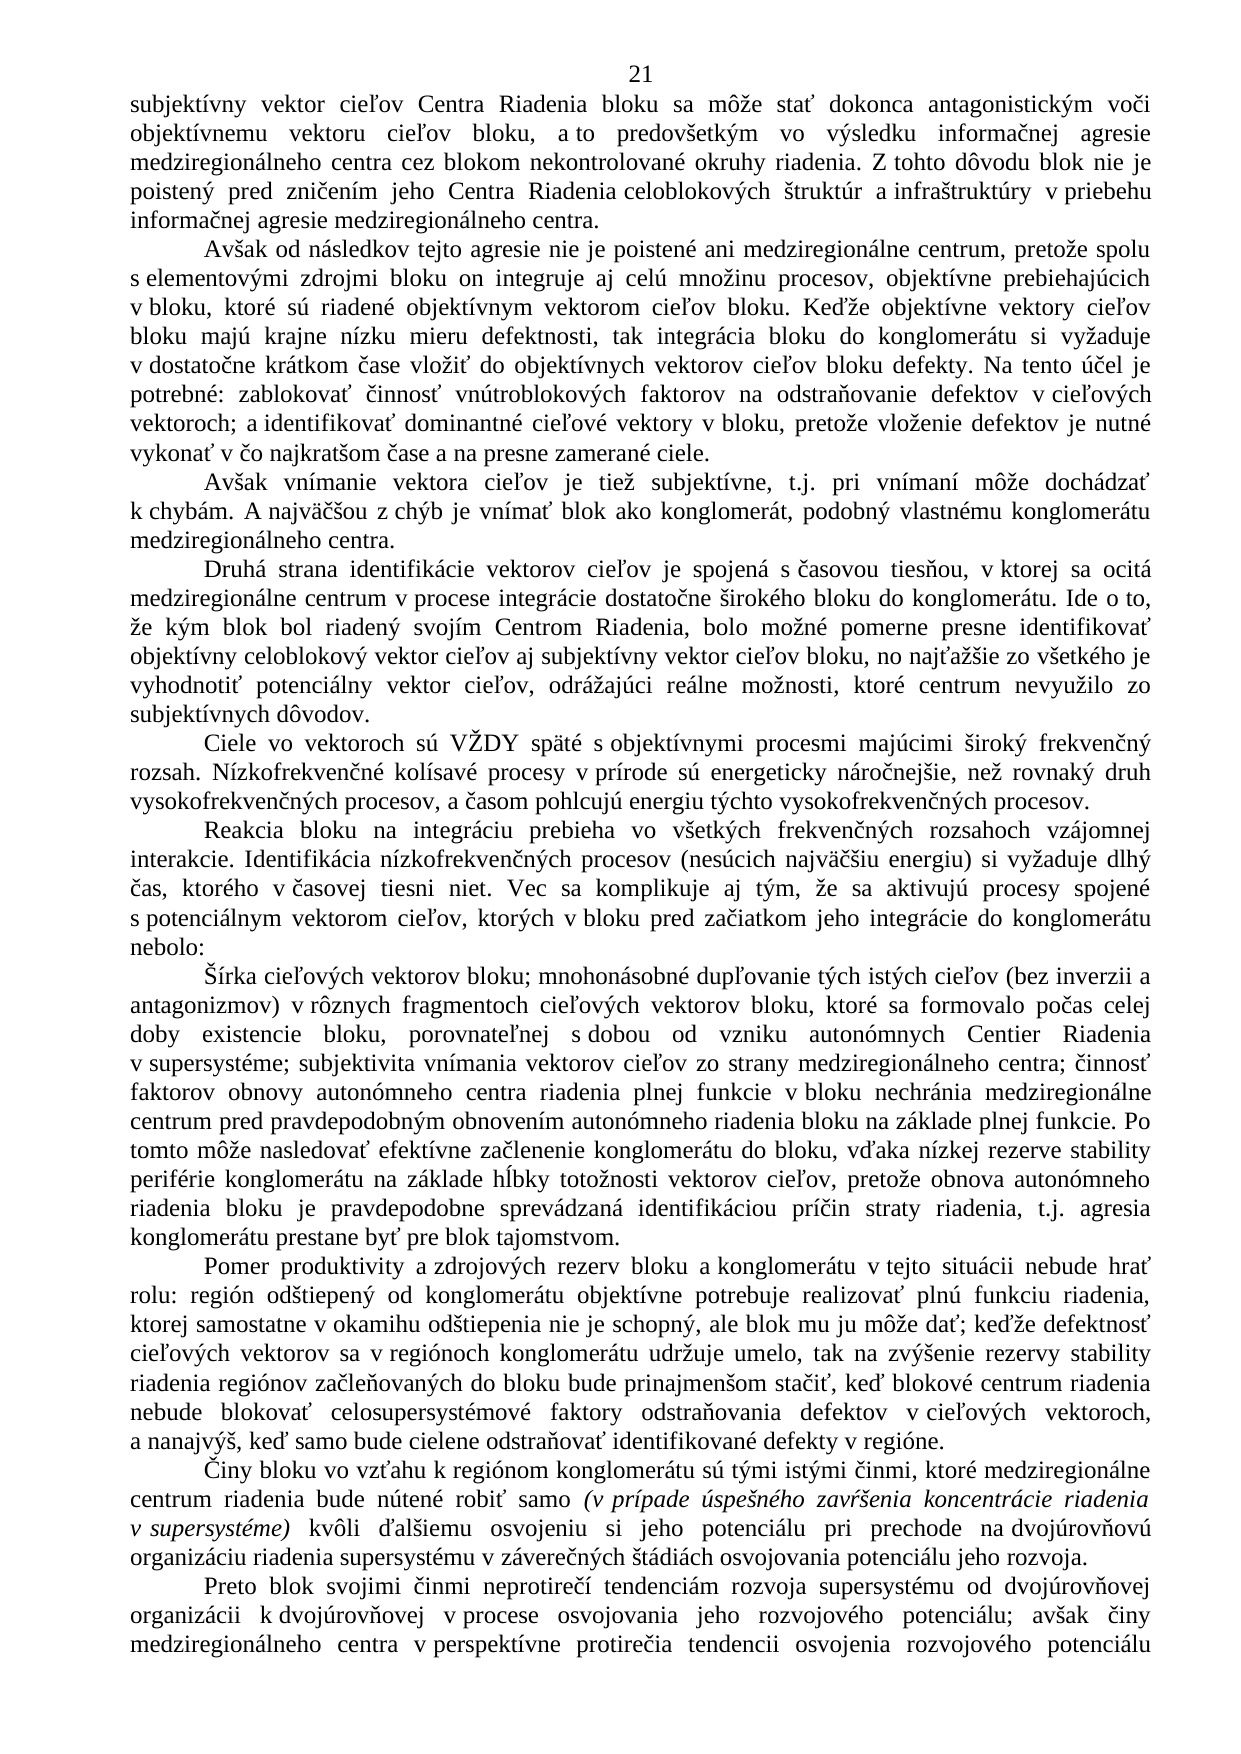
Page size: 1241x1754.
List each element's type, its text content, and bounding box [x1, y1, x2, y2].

text Druhá strana identifikácie vektorov cieľov je spojená s časovou tiesňou, v ktorej sa ocitá medziregionálne centrum v procese integrácie dostatočne širokého bloku do konglomerátu. Ide o to, že kým blok bol riadený svojím Centrom Riadenia, bolo možné pomerne presne identifikovať objektívny celoblokový vektor cieľov aj subjektívny vektor cieľov bloku, no najťažšie zo všetkého je vyhodnotiť potenciálny vektor cieľov, odrážajúci reálne možnosti, ktoré centrum nevyužilo zo subjektívnych dôvodov. [130, 554, 1152, 728]
text Šírka cieľových vektorov bloku; mnohonásobné dupľovanie tých istých cieľov (bez inverzii a antagonizmov) v rôznych fragmentoch cieľových vektorov bloku, ktoré sa formovalo počas celej doby existencie bloku, porovnateľnej s dobou od vzniku autonómnych Centier Riadenia v supersystéme; subjektivita vnímania vektorov cieľov zo strany medziregionálneho centra; činnosť faktorov obnovy autonómneho centra riadenia plnej funkcie v bloku nechránia medziregionálne centrum pred pravdepodobným obnovením autonómneho riadenia bloku na základe plnej funkcie. Po tomto môže nasledovať efektívne začlenenie konglomerátu do bloku, vďaka nízkej rezerve stability periférie konglomerátu na základe hĺbky totožnosti vektorov cieľov, pretože obnova autonómneho riadenia bloku je pravdepodobne sprevádzaná identifikáciou príčin straty riadenia, t.j. agresia konglomerátu prestane byť pre blok tajomstvom. [130, 961, 1152, 1251]
text Činy bloku vo vzťahu k regiónom konglomerátu sú tými istými činmi, ktoré medziregionálne centrum riadenia bude nútené robiť samo (v prípade úspešného zavŕšenia koncentrácie riadenia v supersystéme) kvôli ďalšiemu osvojeniu si jeho potenciálu pri prechode na dvojúrovňovú organizáciu riadenia supersystému v záverečných štádiách osvojovania potenciálu jeho rozvoja. [130, 1454, 1152, 1571]
text Avšak vnímanie vektora cieľov je tiež subjektívne, t.j. pri vnímaní môže dochádzať k chybám. A najväčšou z chýb je vnímať blok ako konglomerát, podobný vlastnému konglomerátu medziregionálneho centra. [130, 466, 1152, 554]
text Avšak od následkov tejto agresie nie je poistené ani medziregionálne centrum, pretože spolu s elementovými zdrojmi bloku on integruje aj celú množinu procesov, objektívne prebiehajúcich v bloku, ktoré sú riadené objektívnym vektorom cieľov bloku. Keďže objektívne vektory cieľov bloku majú krajne nízku mieru defektnosti, tak integrácia bloku do konglomerátu si vyžaduje v dostatočne krátkom čase vložiť do objektívnych vektorov cieľov bloku defekty. Na tento účel je potrebné: zablokovať činnosť vnútroblokových faktorov na odstraňovanie defektov v cieľových vektoroch; a identifikovať dominantné cieľové vektory v bloku, pretože vloženie defektov je nutné vykonať v čo najkratšom čase a na presne zamerané ciele. [130, 234, 1152, 466]
text Pomer produktivity a zdrojových rezerv bloku a konglomerátu v tejto situácii nebude hrať rolu: región odštiepený od konglomerátu objektívne potrebuje realizovať plnú funkciu riadenia, ktorej samostatne v okamihu odštiepenia nie je schopný, ale blok mu ju môže dať; keďže defektnosť cieľových vektorov sa v regiónoch konglomerátu udržuje umelo, tak na zvýšenie rezervy stability riadenia regiónov začleňovaných do bloku bude prinajmenšom stačiť, keď blokové centrum riadenia nebude blokovať celosupersystémové faktory odstraňovania defektov v cieľových vektoroch, a nanajvýš, keď samo bude cielene odstraňovať identifikované defekty v regióne. [130, 1251, 1152, 1454]
text Ciele vo vektoroch sú VŽDY späté s objektívnymi procesmi majúcimi široký frekvenčný rozsah. Nízkofrekvenčné kolísavé procesy v prírode sú energeticky náročnejšie, než rovnaký druh vysokofrekvenčných procesov, a časom pohlcujú energiu týchto vysokofrekvenčných procesov. [130, 728, 1152, 815]
text Reakcia bloku na integráciu prebieha vo všetkých frekvenčných rozsahoch vzájomnej interakcie. Identifikácia nízkofrekvenčných procesov (nesúcich najväčšiu energiu) si vyžaduje dlhý čas, ktorého v časovej tiesni niet. Vec sa komplikuje aj tým, že sa aktivujú procesy spojené s potenciálnym vektorom cieľov, ktorých v bloku pred začiatkom jeho integrácie do konglomerátu nebolo: [130, 815, 1152, 961]
text Preto blok svojimi činmi neprotirečí tendenciám rozvoja supersystému od dvojúrovňovej organizácii k dvojúrovňovej v procese osvojovania jeho rozvojového potenciálu; avšak činy medziregionálneho centra v perspektívne protirečia tendencii osvojenia rozvojového potenciálu [130, 1571, 1152, 1658]
text subjektívny vektor cieľov Centra Riadenia bloku sa môže stať dokonca antagonistickým voči objektívnemu vektoru cieľov bloku, a to predovšetkým vo výsledku informačnej agresie medziregionálneho centra cez blokom nekontrolované okruhy riadenia. Z tohto dôvodu blok nie je poistený pred zničením jeho Centra Riadenia celoblokových štruktúr a infraštruktúry v priebehu informačnej agresie medziregionálneho centra. [130, 89, 1152, 234]
